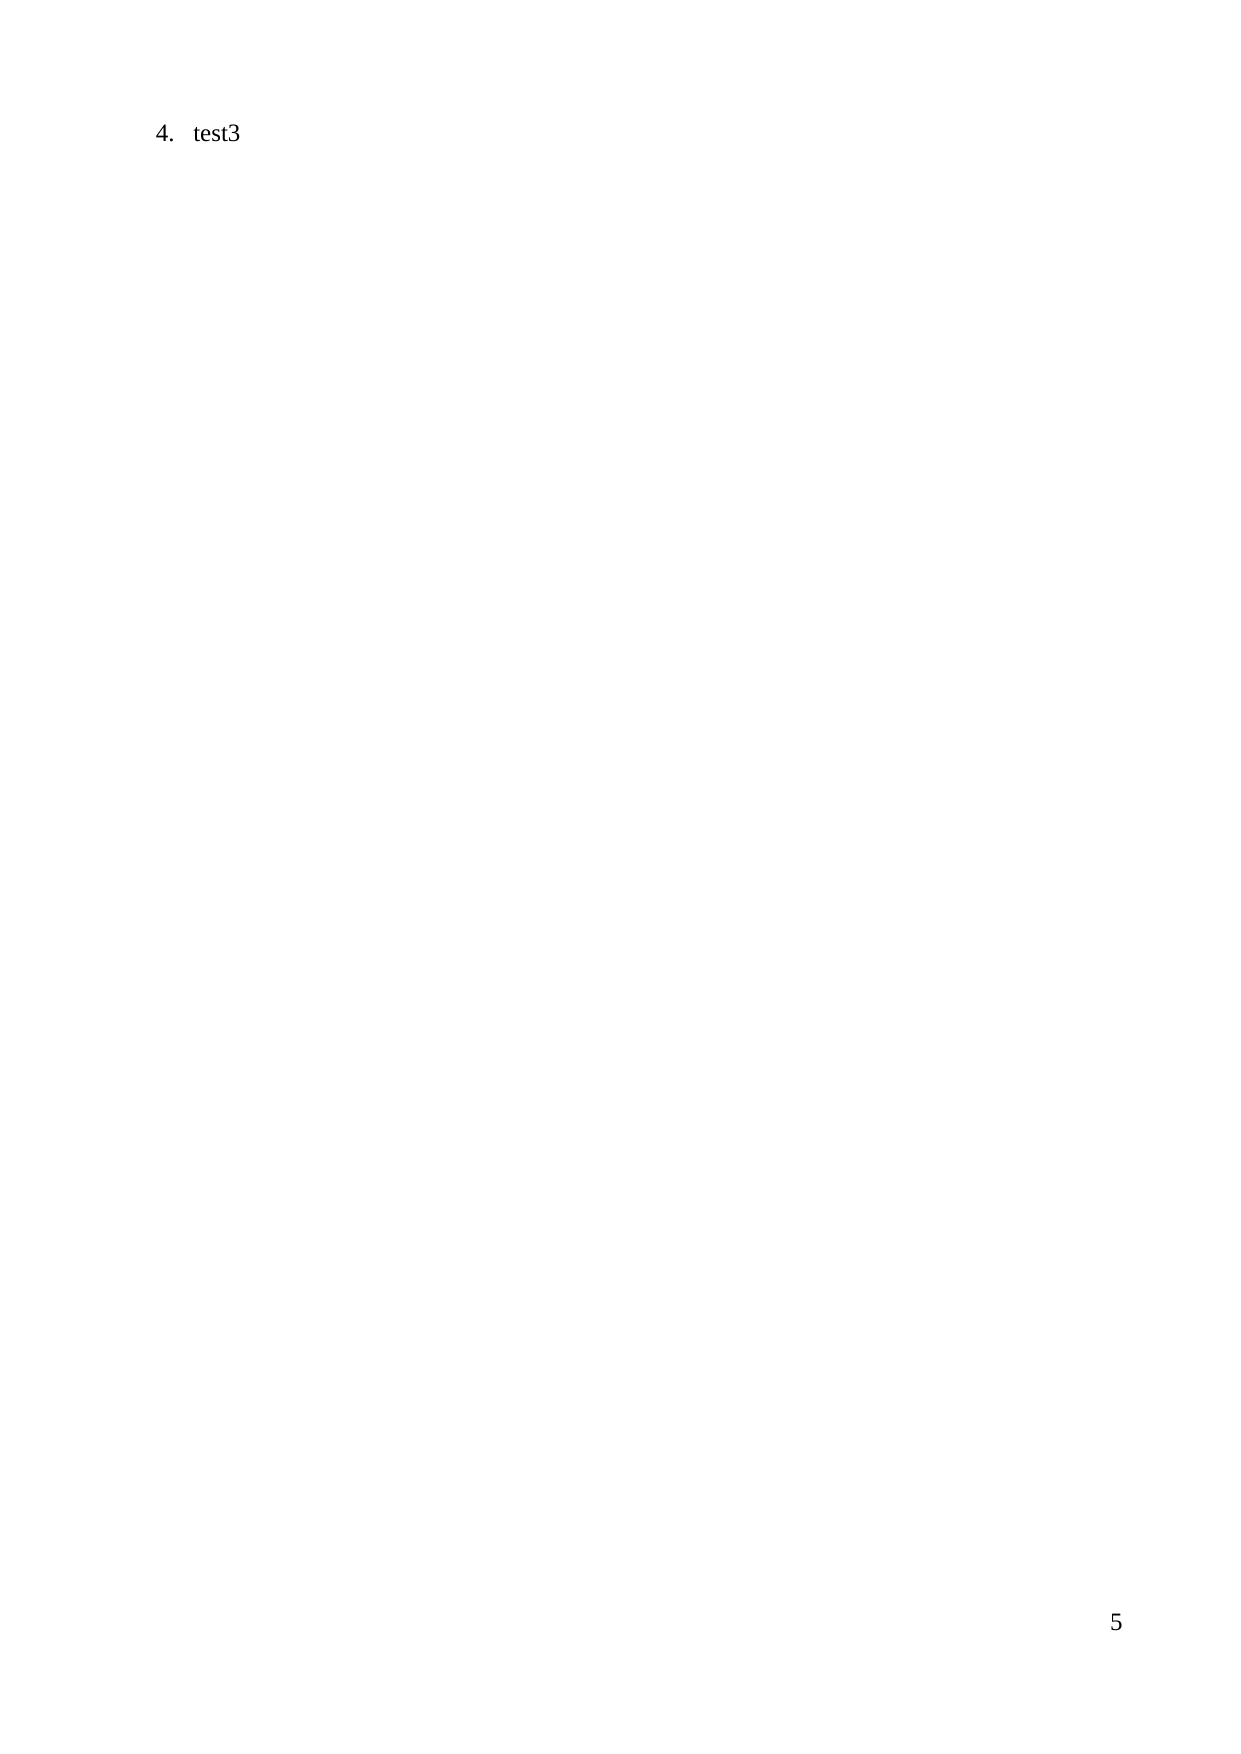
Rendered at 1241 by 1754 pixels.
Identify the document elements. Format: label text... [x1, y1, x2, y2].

list test3 [156, 118, 1122, 147]
